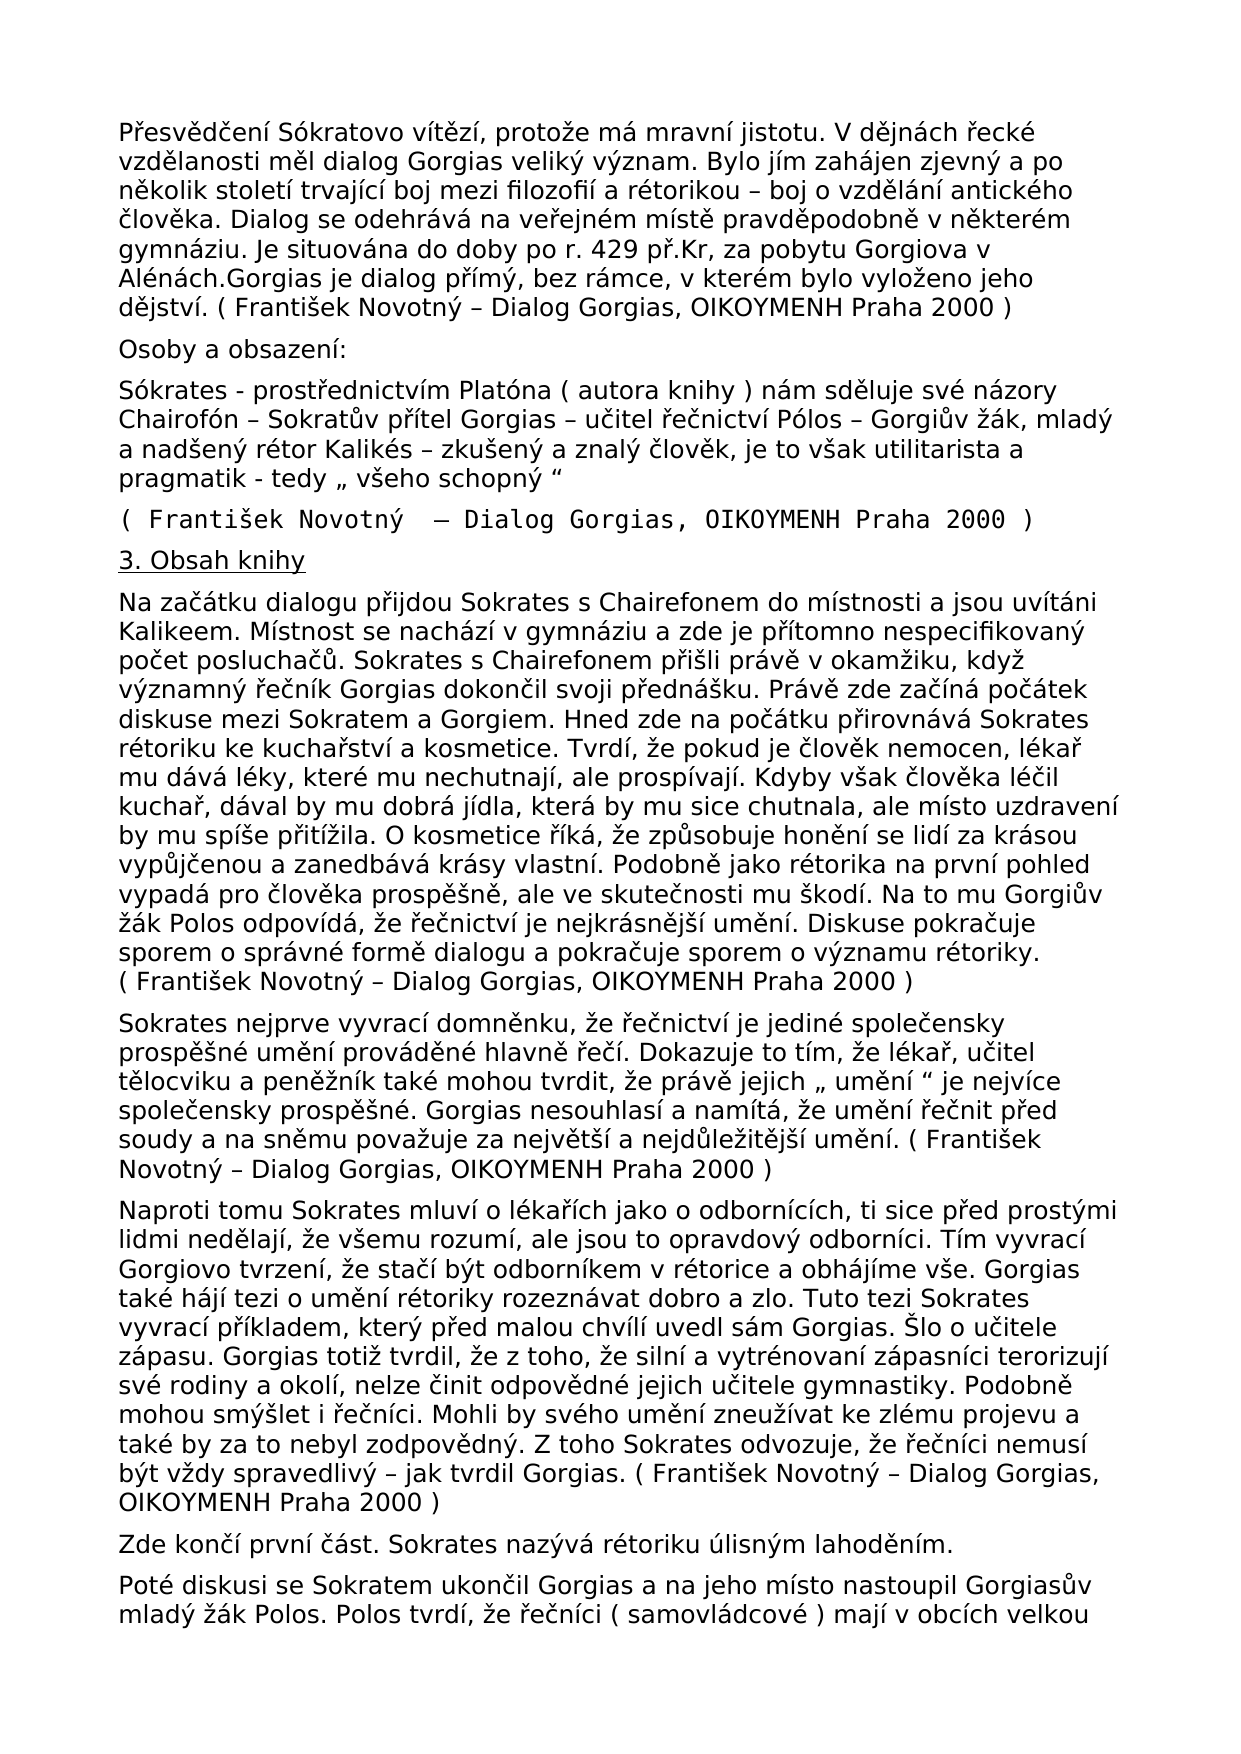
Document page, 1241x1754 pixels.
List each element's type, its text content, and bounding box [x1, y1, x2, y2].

text Na začátku dialogu přijdou Sokrates s Chairefonem do místnosti a jsou uvítáni Kalikeem. Místnost se nachází v gymnáziu a zde je přítomno nespecifikovaný počet posluchačů. Sokrates s Chairefonem přišli právě v okamžiku, když významný řečník Gorgias dokončil svoji přednášku. Právě zde začíná počátek diskuse mezi Sokratem a Gorgiem. Hned zde na počátku přirovnává Sokrates rétoriku ke kuchařství a kosmetice. Tvrdí, že pokud je člověk nemocen, lékař mu dává léky, které mu nechutnají, ale prospívají. Kdyby však člověka léčil kuchař, dával by mu dobrá jídla, která by mu sice chutnala, ale místo uzdravení by mu spíše přitížila. O kosmetice říká, že způsobuje honění se lidí za krásou vypůjčenou a zanedbává krásy vlastní. Podobně jako rétorika na první pohled vypadá pro člověka prospěšně, ale ve skutečnosti mu škodí. Na to mu Gorgiův žák Polos odpovídá, že řečnictví je nejkrásnější umění. Diskuse pokračuje sporem o správné formě dialogu a pokračuje sporem o významu rétoriky. ( František Novotný – Dialog Gorgias, OIKOYMENH Praha 2000 ) [118, 588, 1122, 997]
text Zde končí první část. Sokrates nazývá rétoriku úlisným lahoděním. [118, 1530, 1122, 1559]
text ( František Novotný – Dialog Gorgias, OIKOYMENH Praha 2000 ) [118, 506, 1122, 535]
text Sokrates nejprve vyvrací domněnku, že řečnictví je jediné společensky prospěšné umění prováděné hlavně řečí. Dokazuje to tím, že lékař, učitel tělocviku a peněžník také mohou tvrdit, že právě jejich „ umění “ je nejvíce společensky prospěšné. Gorgias nesouhlasí a namítá, že umění řečnit před soudy a na sněmu považuje za největší a nejdůležitější umění. ( František Novotný – Dialog Gorgias, OIKOYMENH Praha 2000 ) [118, 1009, 1122, 1184]
text Osoby a obsazení: [118, 335, 1122, 364]
text Naproti tomu Sokrates mluví o lékařích jako o odbornících, ti sice před prostými lidmi nedělají, že všemu rozumí, ale jsou to opravdový odborníci. Tím vyvrací Gorgiovo tvrzení, že stačí být odborníkem v rétorice a obhájíme vše. Gorgias také hájí tezi o umění rétoriky rozeznávat dobro a zlo. Tuto tezi Sokrates vyvrací příkladem, který před malou chvílí uvedl sám Gorgias. Šlo o učitele zápasu. Gorgias totiž tvrdil, že z toho, že silní a vytrénovaní zápasníci terorizují své rodiny a okolí, nelze činit odpovědné jejich učitele gymnastiky. Podobně mohou smýšlet i řečníci. Mohli by svého umění zneužívat ke zlému projevu a také by za to nebyl zodpovědný. Z toho Sokrates odvozuje, že řečníci nemusí být vždy spravedlivý – jak tvrdil Gorgias. ( František Novotný – Dialog Gorgias, OIKOYMENH Praha 2000 ) [118, 1197, 1122, 1517]
text Přesvědčení Sókratovo vítězí, protože má mravní jistotu. V dějnách řecké vzdělanosti měl dialog Gorgias veliký význam. Bylo jím zahájen zjevný a po několik století trvající boj mezi filozofií a rétorikou – boj o vzdělání antického člověka. Dialog se odehrává na veřejném místě pravděpodobně v některém gymnáziu. Je situována do doby po r. 429 př.Kr, za pobytu Gorgiova v Alénách.Gorgias je dialog přímý, bez rámce, v kterém bylo vyloženo jeho dějství. ( František Novotný – Dialog Gorgias, OIKOYMENH Praha 2000 ) [118, 118, 1122, 322]
text Poté diskusi se Sokratem ukončil Gorgias a na jeho místo nastoupil Gorgiasův mladý žák Polos. Polos tvrdí, že řečníci ( samovládcové ) mají v obcích velkou [118, 1572, 1122, 1630]
text 3. Obsah knihy [118, 547, 1122, 576]
text Sókrates - prostřednictvím Platóna ( autora knihy ) nám sděluje své názory Chairofón – Sokratův přítel Gorgias – učitel řečnictví Pólos – Gorgiův žák, mladý a nadšený rétor Kalikés – zkušený a znalý člověk, je to však utilitarista a pragmatik - tedy „ všeho schopný “ [118, 376, 1122, 493]
